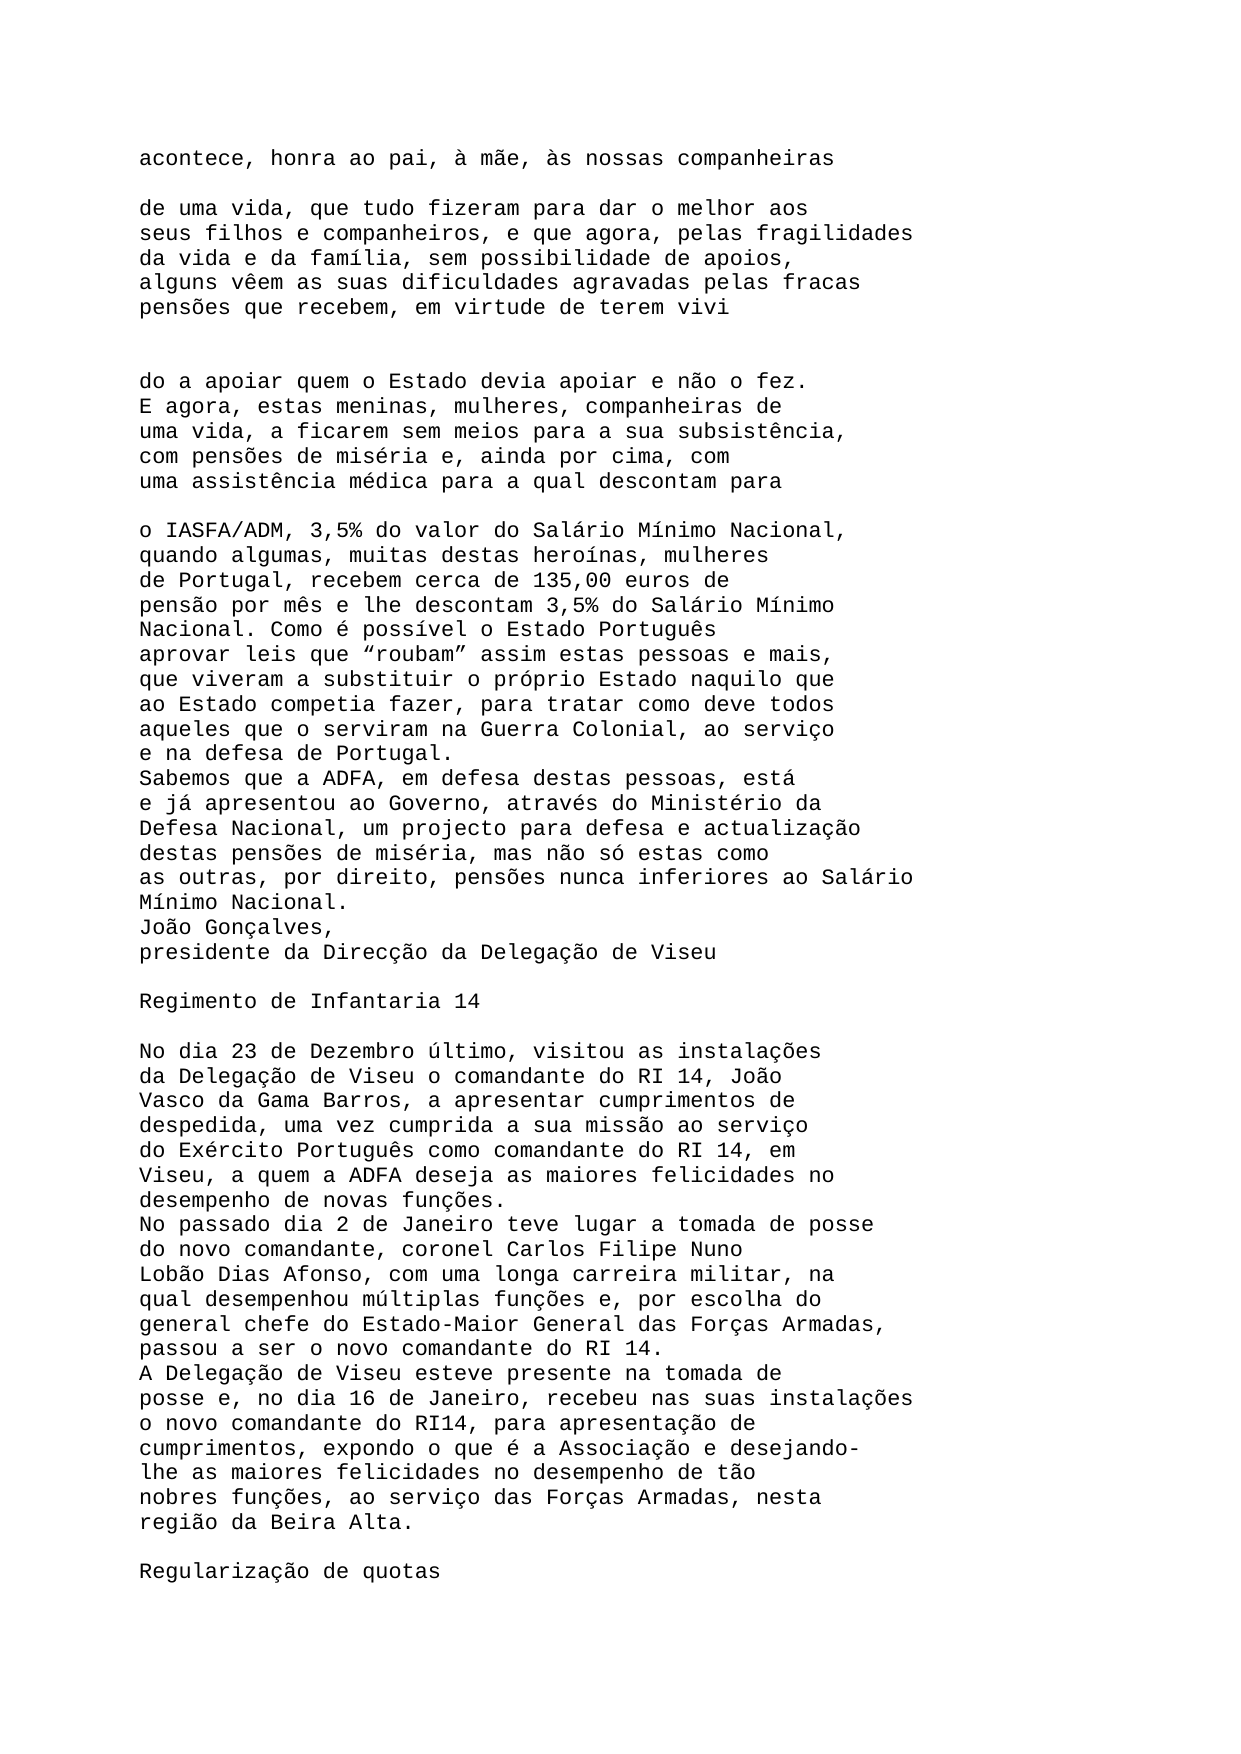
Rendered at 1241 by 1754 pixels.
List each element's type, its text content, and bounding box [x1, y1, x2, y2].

text destas pensões de miséria, mas não só estas como [139, 842, 1101, 867]
text Defesa Nacional, um projecto para defesa e actualização [139, 817, 1101, 842]
text pensão por mês e lhe descontam 3,5% do Salário Mínimo [139, 594, 1101, 619]
text ao Estado competia fazer, para tratar como deve todos [139, 693, 1101, 718]
text No passado dia 2 de Janeiro teve lugar a tomada de posse [139, 1214, 1101, 1238]
text alguns vêem as suas dificuldades agravadas pelas fracas [139, 272, 1101, 296]
text Regularização de quotas [139, 1561, 1101, 1586]
text passou a ser o novo comandante do RI 14. [139, 1338, 1101, 1362]
text da vida e da família, sem possibilidade de apoios, [139, 247, 1101, 272]
text general chefe do Estado-Maior General das Forças Armadas, [139, 1313, 1101, 1338]
text E agora, estas meninas, mulheres, companheiras de [139, 396, 1101, 420]
text aqueles que o serviram na Guerra Colonial, ao serviço [139, 718, 1101, 743]
text posse e, no dia 16 de Janeiro, recebeu nas suas instalações [139, 1387, 1101, 1412]
text uma assistência médica para a qual descontam para [139, 470, 1101, 495]
text lhe as maiores felicidades no desempenho de tão [139, 1462, 1101, 1486]
text Sabemos que a ADFA, em defesa destas pessoas, está [139, 767, 1101, 792]
text pensões que recebem, em virtude de terem vivi [139, 296, 1101, 321]
text de Portugal, recebem cerca de 135,00 euros de [139, 569, 1101, 594]
text Mínimo Nacional. [139, 891, 1101, 916]
text quando algumas, muitas destas heroínas, mulheres [139, 544, 1101, 569]
text o novo comandante do RI14, para apresentação de [139, 1412, 1101, 1437]
text Regimento de Infantaria 14 [139, 991, 1101, 1015]
text de uma vida, que tudo fizeram para dar o melhor aos [139, 197, 1101, 222]
text aprovar leis que “roubam” assim estas pessoas e mais, [139, 643, 1101, 668]
text as outras, por direito, pensões nunca inferiores ao Salário [139, 867, 1101, 891]
text nobres funções, ao serviço das Forças Armadas, nesta [139, 1486, 1101, 1511]
text presidente da Direcção da Delegação de Viseu [139, 941, 1101, 966]
text desempenho de novas funções. [139, 1189, 1101, 1214]
text do novo comandante, coronel Carlos Filipe Nuno [139, 1238, 1101, 1263]
text acontece, honra ao pai, à mãe, às nossas companheiras [139, 148, 1101, 172]
text A Delegação de Viseu esteve presente na tomada de [139, 1362, 1101, 1387]
text e na defesa de Portugal. [139, 743, 1101, 767]
text da Delegação de Viseu o comandante do RI 14, João [139, 1065, 1101, 1090]
text que viveram a substituir o próprio Estado naquilo que [139, 668, 1101, 693]
text uma vida, a ficarem sem meios para a sua subsistência, [139, 420, 1101, 445]
text despedida, uma vez cumprida a sua missão ao serviço [139, 1114, 1101, 1139]
text Viseu, a quem a ADFA deseja as maiores felicidades no [139, 1164, 1101, 1189]
text do a apoiar quem o Estado devia apoiar e não o fez. [139, 371, 1101, 396]
text região da Beira Alta. [139, 1511, 1101, 1536]
text cumprimentos, expondo o que é a Associação e desejando- [139, 1437, 1101, 1462]
text Nacional. Como é possível o Estado Português [139, 619, 1101, 643]
text seus filhos e companheiros, e que agora, pelas fragilidades [139, 222, 1101, 247]
text qual desempenhou múltiplas funções e, por escolha do [139, 1288, 1101, 1313]
text No dia 23 de Dezembro último, visitou as instalações [139, 1040, 1101, 1065]
text Vasco da Gama Barros, a apresentar cumprimentos de [139, 1090, 1101, 1114]
text do Exército Português como comandante do RI 14, em [139, 1139, 1101, 1164]
text com pensões de miséria e, ainda por cima, com [139, 445, 1101, 470]
text o IASFA/ADM, 3,5% do valor do Salário Mínimo Nacional, [139, 519, 1101, 544]
text Lobão Dias Afonso, com uma longa carreira militar, na [139, 1263, 1101, 1288]
text João Gonçalves, [139, 916, 1101, 941]
text e já apresentou ao Governo, através do Ministério da [139, 792, 1101, 817]
